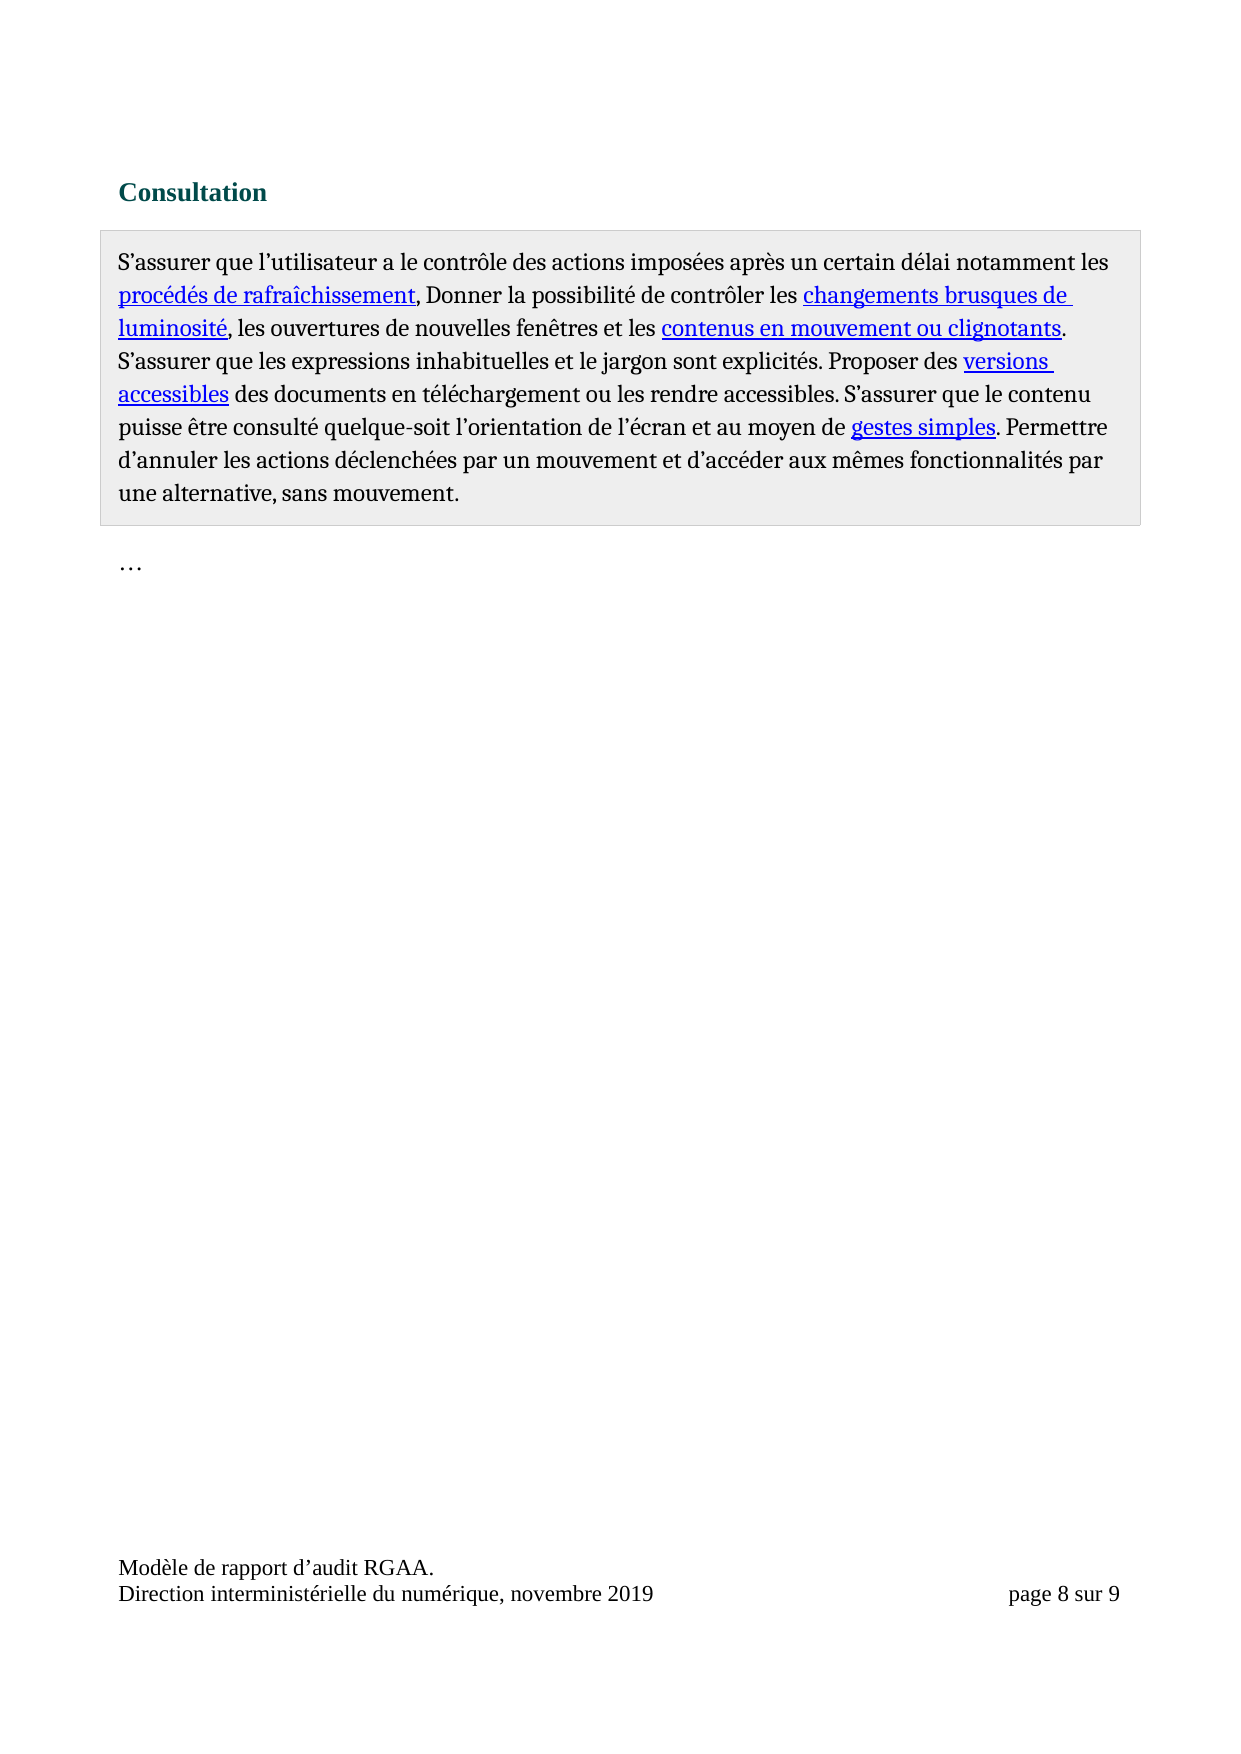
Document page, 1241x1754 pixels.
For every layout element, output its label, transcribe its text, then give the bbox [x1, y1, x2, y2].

text S’assurer que l’utilisateur a le contrôle des actions imposées après un certain délai notamment les procédés de rafraîchissement, Donner la possibilité de contrôler les changements brusques de luminosité, les ouvertures de nouvelles fenêtres et les contenus en mouvement ou clignotants. S’assurer que les expressions inhabituelles et le jargon sont explicités. Proposer des versions accessibles des documents en téléchargement ou les rendre accessibles. S’assurer que le contenu puisse être consulté quelque-soit l’orientation de l’écran et au moyen de gestes simples. Permettre d’annuler les actions déclenchées par un mouvement et d’accéder aux mêmes fonctionnalités par une alternative, sans mouvement. [101, 231, 1140, 525]
subtitle Consultation [118, 176, 1122, 207]
text … [118, 547, 1122, 576]
